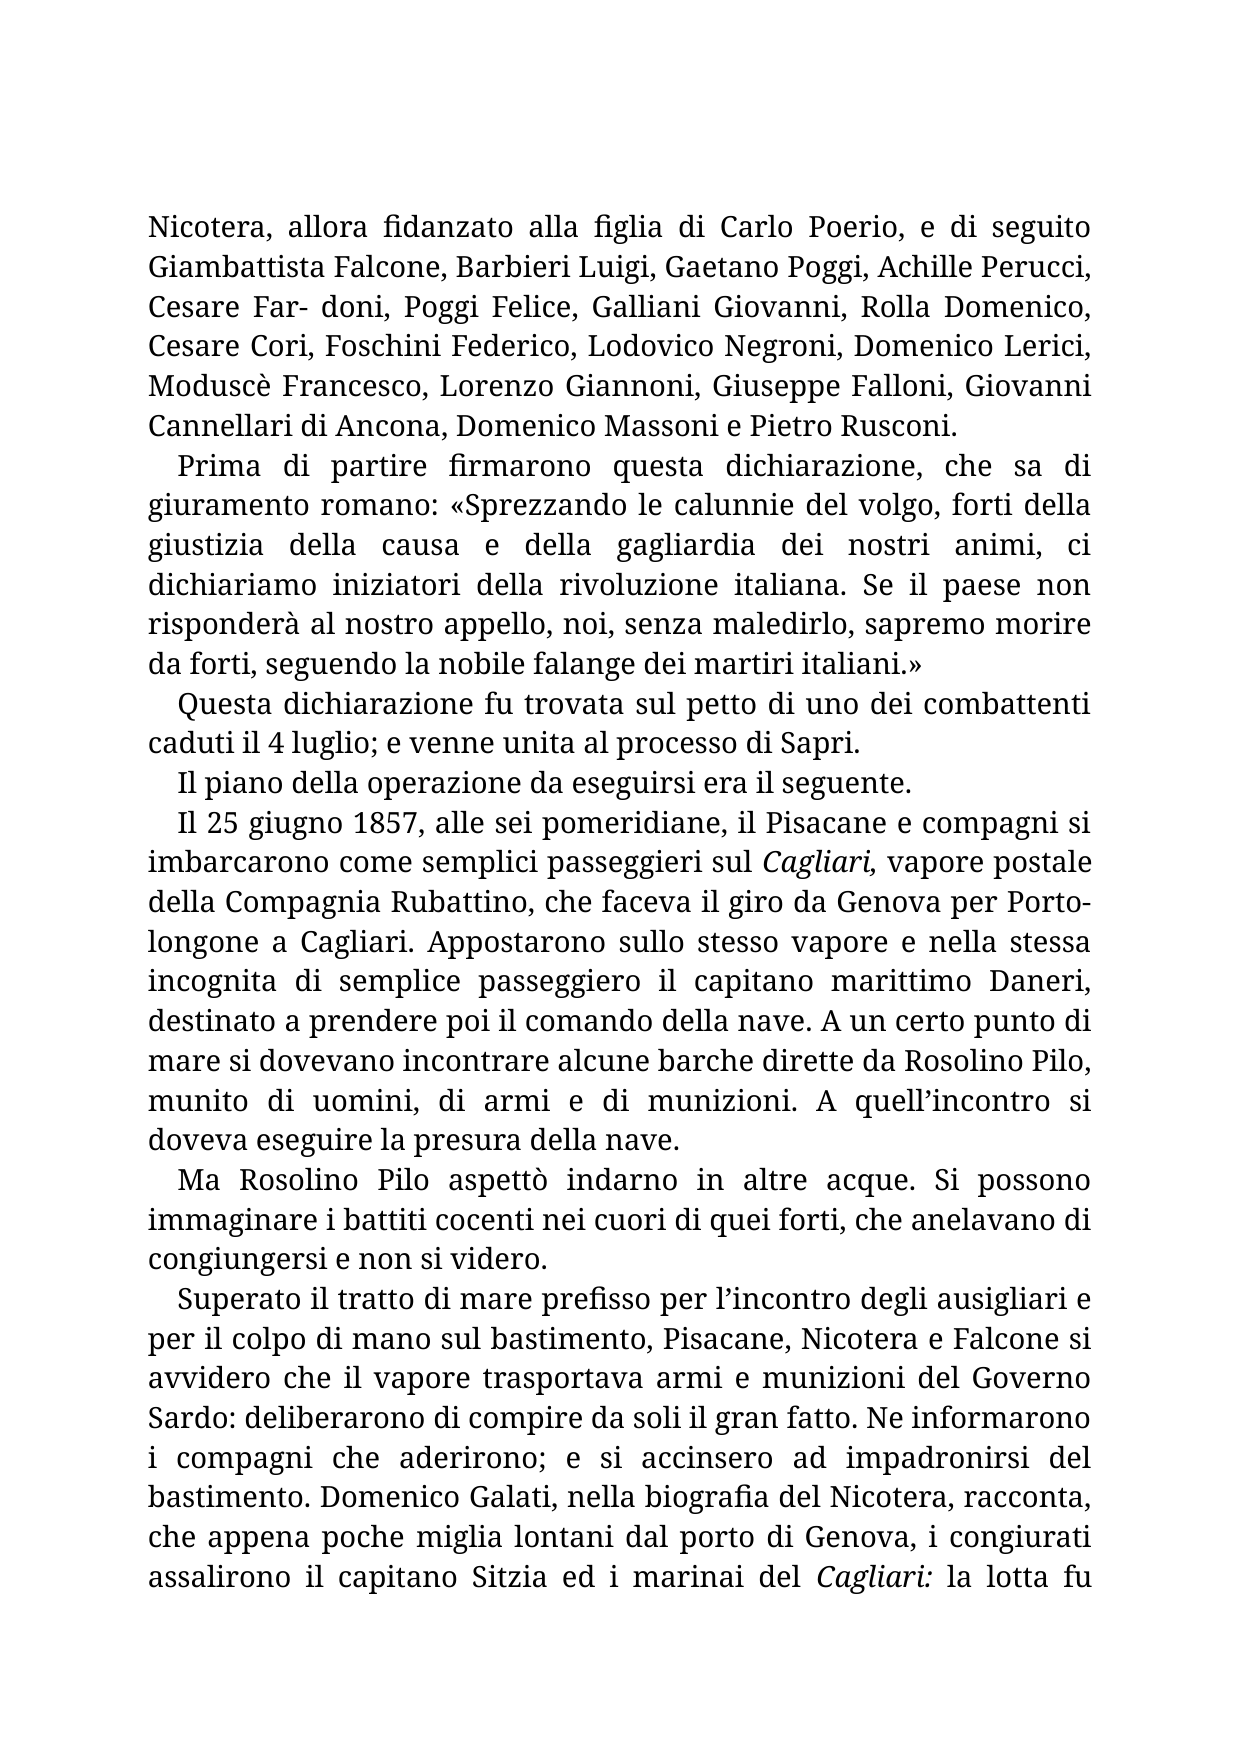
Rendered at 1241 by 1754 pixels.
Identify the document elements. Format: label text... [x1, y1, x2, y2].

text Prima di partire firmarono questa dichiarazione, che sa di giuramento romano: «Sprezzando le calunnie del volgo, forti della giustizia della causa e della gagliardia dei nostri animi, ci dichiariamo iniziatori della rivoluzione italiana. Se il paese non risponderà al nostro appello, noi, senza maledirlo, sapremo morire da forti, seguendo la nobile falange dei martiri italiani.» [148, 445, 1093, 683]
text Nicotera, allora fidanzato alla figlia di Carlo Poerio, e di seguito Giambattista Falcone, Barbieri Luigi, Gaetano Poggi, Achille Perucci, Cesare Far- doni, Poggi Felice, Galliani Giovanni, Rolla Domenico, Cesare Cori, Foschini Federico, Lodovico Negroni, Domenico Lerici, Moduscè Francesco, Lorenzo Giannoni, Giuseppe Falloni, Giovanni Cannellari di Ancona, Domenico Massoni e Pietro Rusconi. [148, 207, 1093, 445]
text Ma Rosolino Pilo aspettò indarno in altre acque. Si possono immaginare i battiti cocenti nei cuori di quei forti, che anelavano di congiungersi e non si videro. [148, 1159, 1093, 1278]
text Il 25 giugno 1857, alle sei pomeridiane, il Pisacane e compagni si imbarcarono come semplici passeggieri sul Cagliari, vapore postale della Compagnia Rubattino, che faceva il giro da Genova per Porto-longone a Cagliari. Appostarono sullo stesso vapore e nella stessa incognita di semplice passeggiero il capitano marittimo Daneri, destinato a prendere poi il comando della nave. A un certo punto di mare si dovevano incontrare alcune barche dirette da Rosolino Pilo, munito di uomini, di armi e di munizioni. A quell’incontro si doveva eseguire la presura della nave. [148, 802, 1093, 1159]
text Questa dichiarazione fu trovata sul petto di uno dei combattenti caduti il 4 luglio; e venne unita al processo di Sapri. [148, 683, 1093, 762]
text Il piano della operazione da eseguirsi era il seguente. [148, 762, 1093, 802]
text Superato il tratto di mare prefisso per l’incontro degli ausigliari e per il colpo di mano sul bastimento, Pisacane, Nicotera e Falcone si avvidero che il vapore trasportava armi e munizioni del Governo Sardo: deliberarono di compire da soli il gran fatto. Ne informarono i compagni che aderirono; e si accinsero ad impadronirsi del bastimento. Domenico Galati, nella biografia del Nicotera, racconta, che appena poche miglia lontani dal porto di Genova, i congiurati assalirono il capitano Sitzia ed i marinai del Cagliari: la lotta fu [148, 1278, 1093, 1596]
